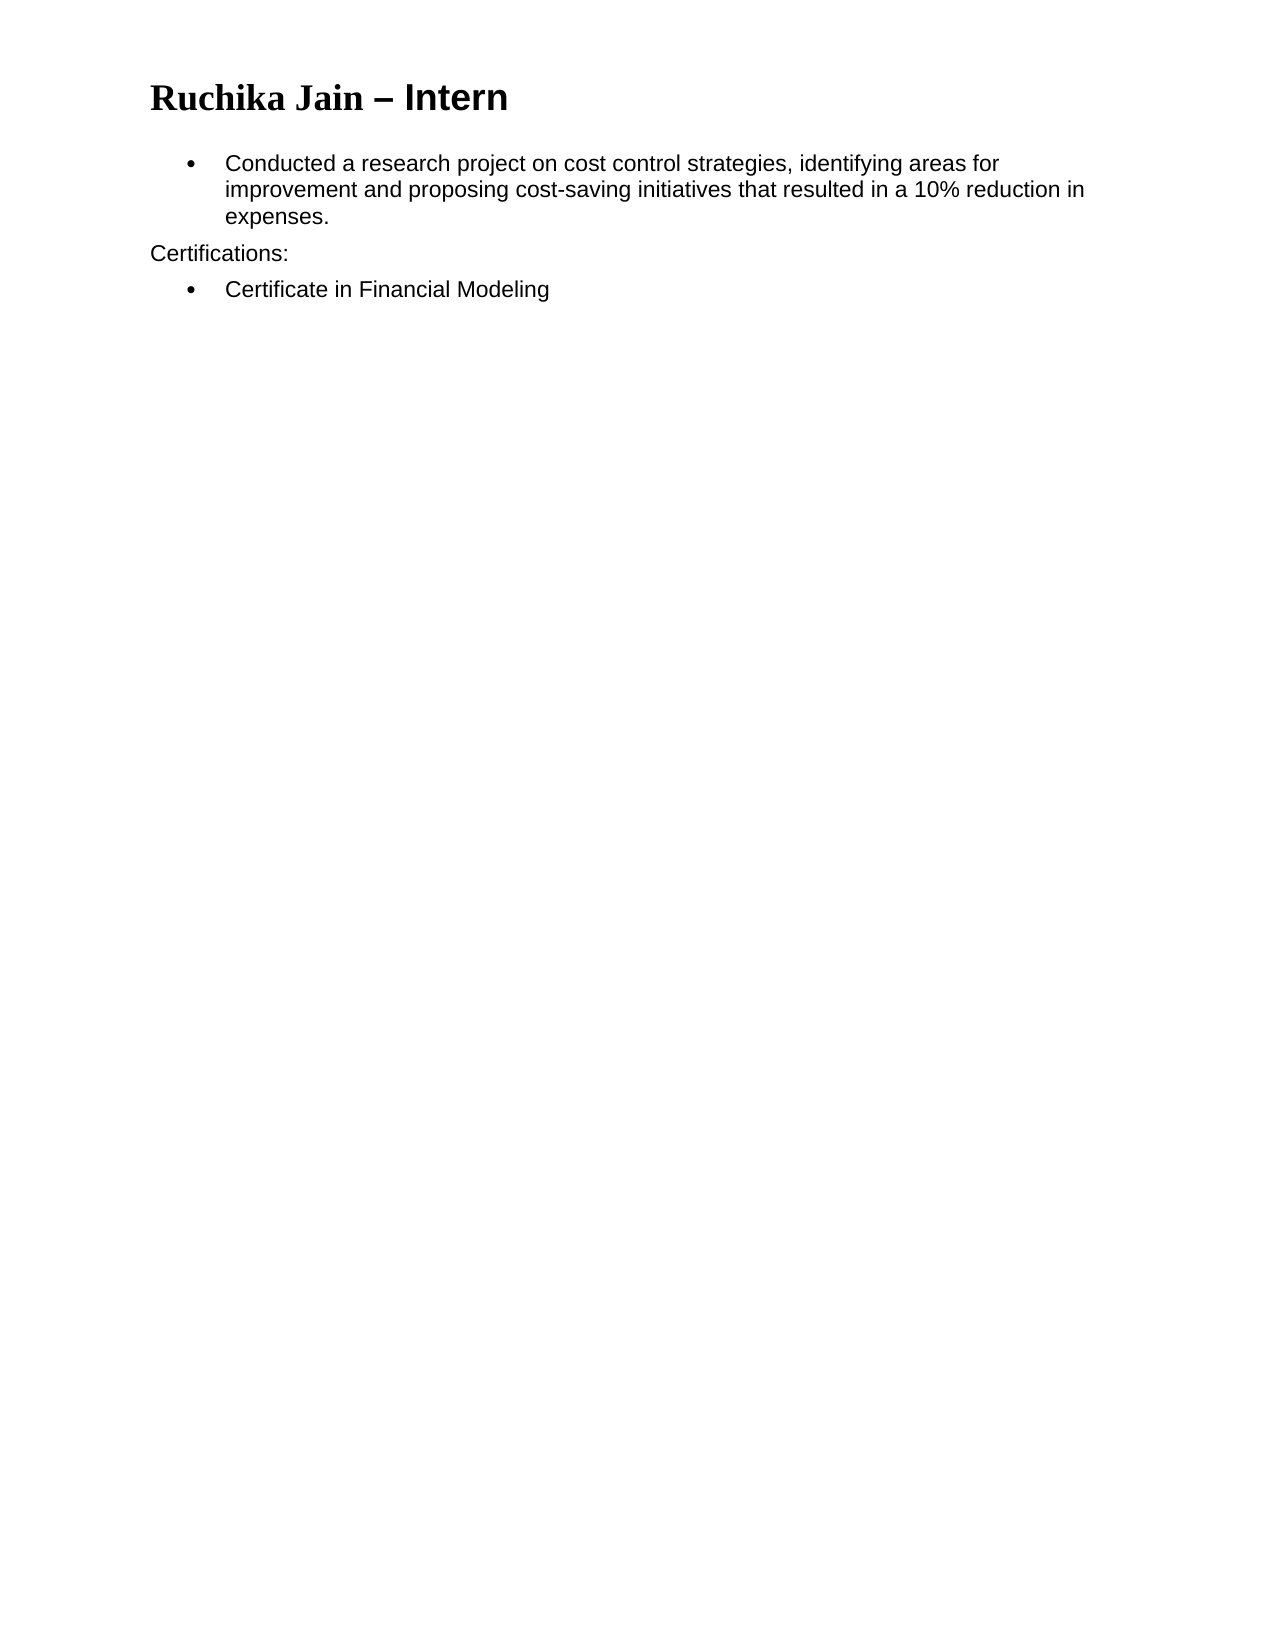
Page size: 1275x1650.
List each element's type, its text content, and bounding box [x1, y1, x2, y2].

text Certifications: [150, 239, 1125, 266]
list Certificate in Financial Modeling [187, 276, 1125, 303]
list Conducted a research project on cost control strategies, identifying areas for improvement and proposing cost-saving initiatives that resulted in a 10% reduction in expenses. [187, 150, 1125, 229]
